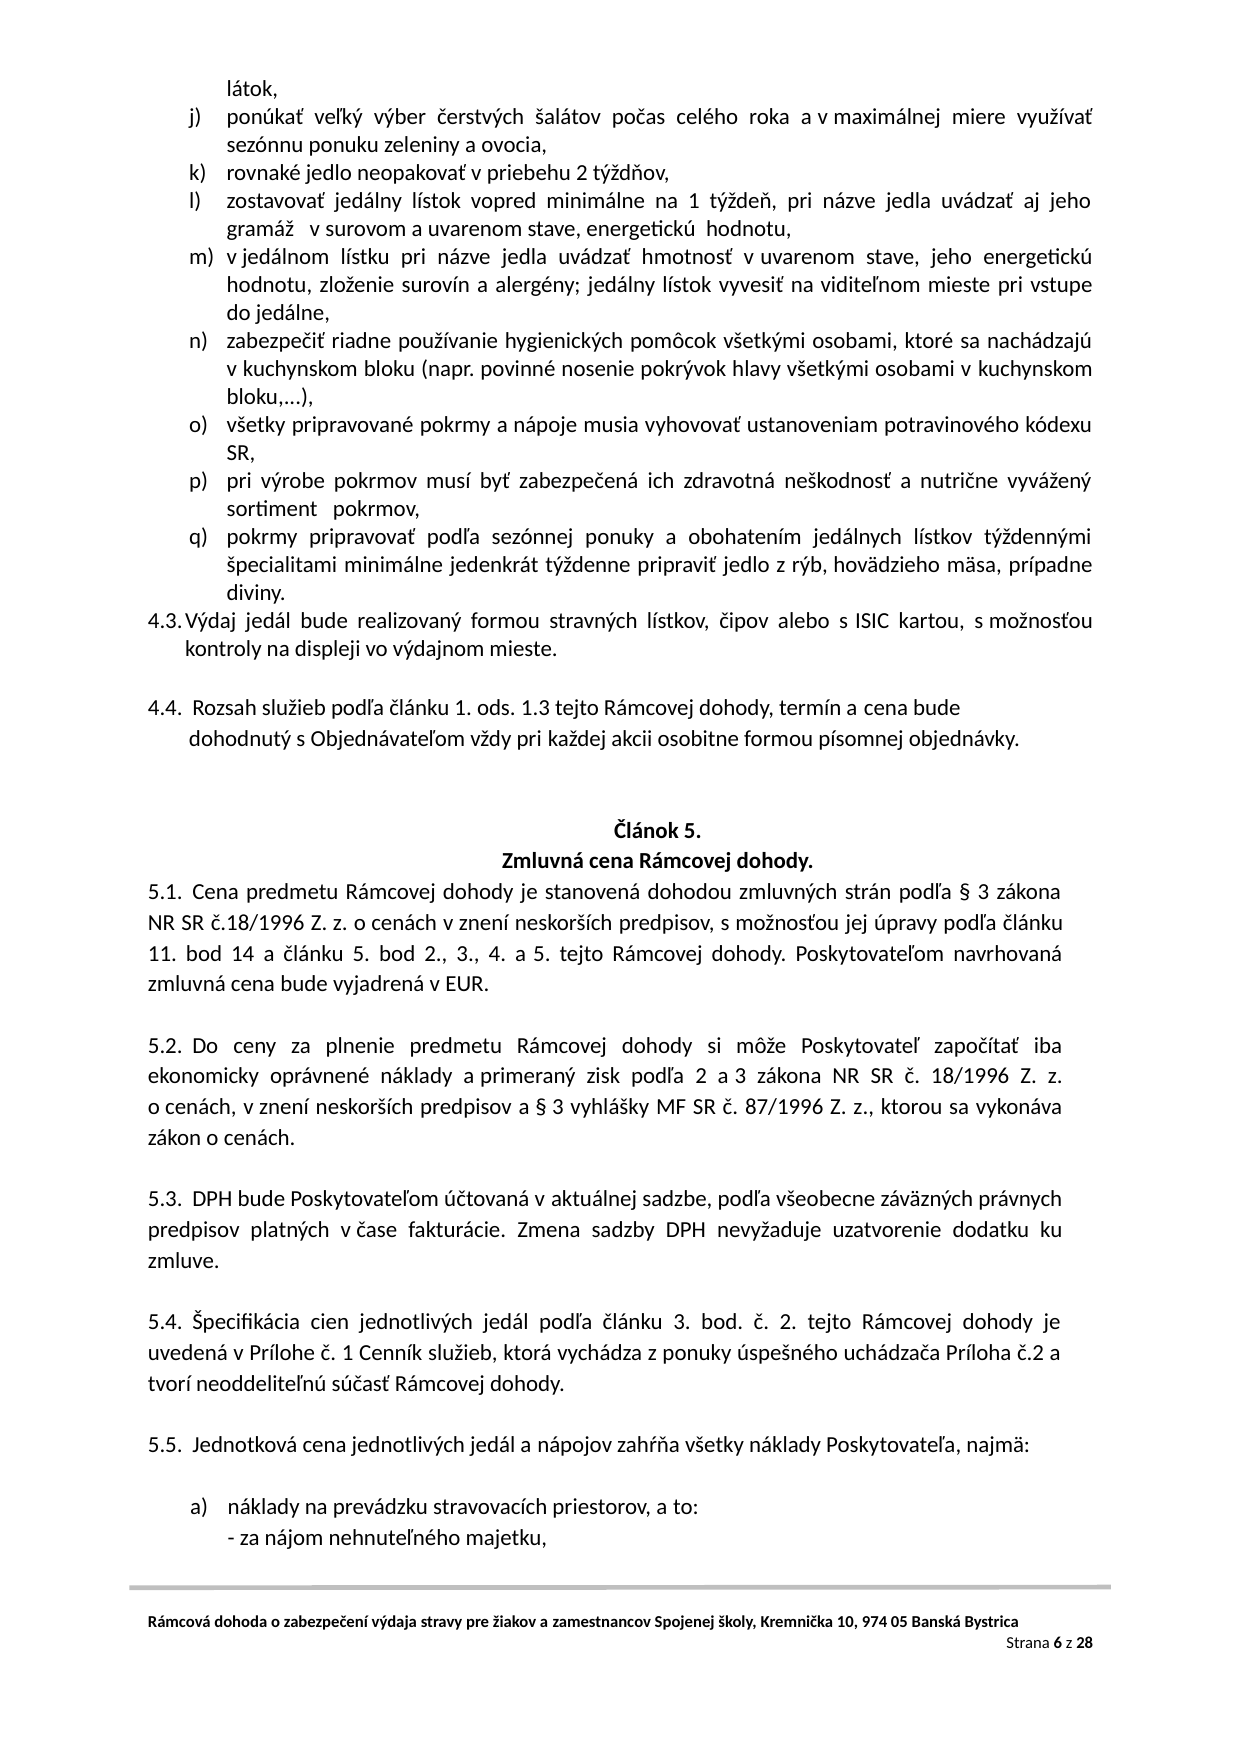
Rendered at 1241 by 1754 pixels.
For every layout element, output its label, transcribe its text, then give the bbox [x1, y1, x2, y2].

list náklady na prevádzku stravovacích priestorov, a to: [190, 1492, 1093, 1520]
list pri výrobe pokrmov musí byť zabezpečená ich zdravotná neškodnosť a nutrične vyvážený sortiment pokrmov, [189, 466, 1093, 522]
text Článok 5. [223, 816, 1093, 844]
list zostavovať jedálny lístok vopred minimálne na 1 týždeň, pri názve jedla uvádzať aj jeho gramáž v surovom a uvarenom stave, energetickú hodnotu, [189, 186, 1093, 242]
list Do ceny za plnenie predmetu Rámcovej dohody si môže Poskytovateľ započítať iba ekonomicky oprávnené náklady a primeraný zisk podľa 2 a 3 zákona NR SR č. 18/1996 Z. z. o cenách, v znení neskorších predpisov a § 3 vyhlášky MF SR č. 87/1996 Z. z., ktorou sa vykonáva zákon o cenách. [148, 1031, 1063, 1151]
text Zmluvná cena Rámcovej dohody. [223, 847, 1093, 874]
list v jedálnom lístku pri názve jedla uvádzať hmotnosť v uvarenom stave, jeho energetickú hodnotu, zloženie surovín a alergény; jedálny lístok vyvesiť na viditeľnom mieste pri vstupe do jedálne, [189, 242, 1093, 326]
list Rozsah služieb podľa článku 1. ods. 1.3 tejto Rámcovej dohody, termín a cena bude [148, 693, 1063, 721]
text dohodnutý s Objednávateľom vždy pri každej akcii osobitne formou písomnej objednávky. [148, 724, 1063, 752]
text - za nájom nehnuteľného majetku, [227, 1523, 1093, 1551]
list ponúkať veľký výber čerstvých šalátov počas celého roka a v maximálnej miere využívať sezónnu ponuku zeleniny a ovocia, [189, 102, 1093, 158]
list všetky pripravované pokrmy a nápoje musia vyhovovať ustanoveniam potravinového kódexu SR, [189, 410, 1093, 466]
list Jednotková cena jednotlivých jedál a nápojov zahŕňa všetky náklady Poskytovateľa, najmä: [148, 1430, 1063, 1458]
list látok, [189, 74, 1093, 102]
list DPH bude Poskytovateľom účtovaná v aktuálnej sadzbe, podľa všeobecne záväzných právnych predpisov platných v čase fakturácie. Zmena sadzby DPH nevyžaduje uzatvorenie dodatku ku zmluve. [148, 1184, 1063, 1274]
list Výdaj jedál bude realizovaný formou stravných lístkov, čipov alebo s ISIC kartou, s možnosťou kontroly na displeji vo výdajnom mieste. [148, 606, 1093, 662]
list rovnaké jedlo neopakovať v priebehu 2 týždňov, [189, 158, 1093, 186]
list Špecifikácia cien jednotlivých jedál podľa článku 3. bod. č. 2. tejto Rámcovej dohody je uvedená v Prílohe č. 1 Cenník služieb, ktorá vychádza z ponuky úspešného uchádzača Príloha č.2 a tvorí neoddeliteľnú súčasť Rámcovej dohody. [148, 1307, 1063, 1397]
list zabezpečiť riadne používanie hygienických pomôcok všetkými osobami, ktoré sa nachádzajú v kuchynskom bloku (napr. povinné nosenie pokrývok hlavy všetkými osobami v kuchynskom bloku,...), [189, 326, 1093, 410]
list Cena predmetu Rámcovej dohody je stanovená dohodou zmluvných strán podľa § 3 zákona NR SR č.18/1996 Z. z. o cenách v znení neskorších predpisov, s možnosťou jej úpravy podľa článku 11. bod 14 a článku 5. bod 2., 3., 4. a 5. tejto Rámcovej dohody. Poskytovateľom navrhovaná zmluvná cena bude vyjadrená v EUR. [148, 877, 1063, 997]
list pokrmy pripravovať podľa sezónnej ponuky a obohatením jedálnych lístkov týždennými špecialitami minimálne jedenkrát týždenne pripraviť jedlo z rýb, hovädzieho mäsa, prípadne diviny. [189, 522, 1093, 606]
